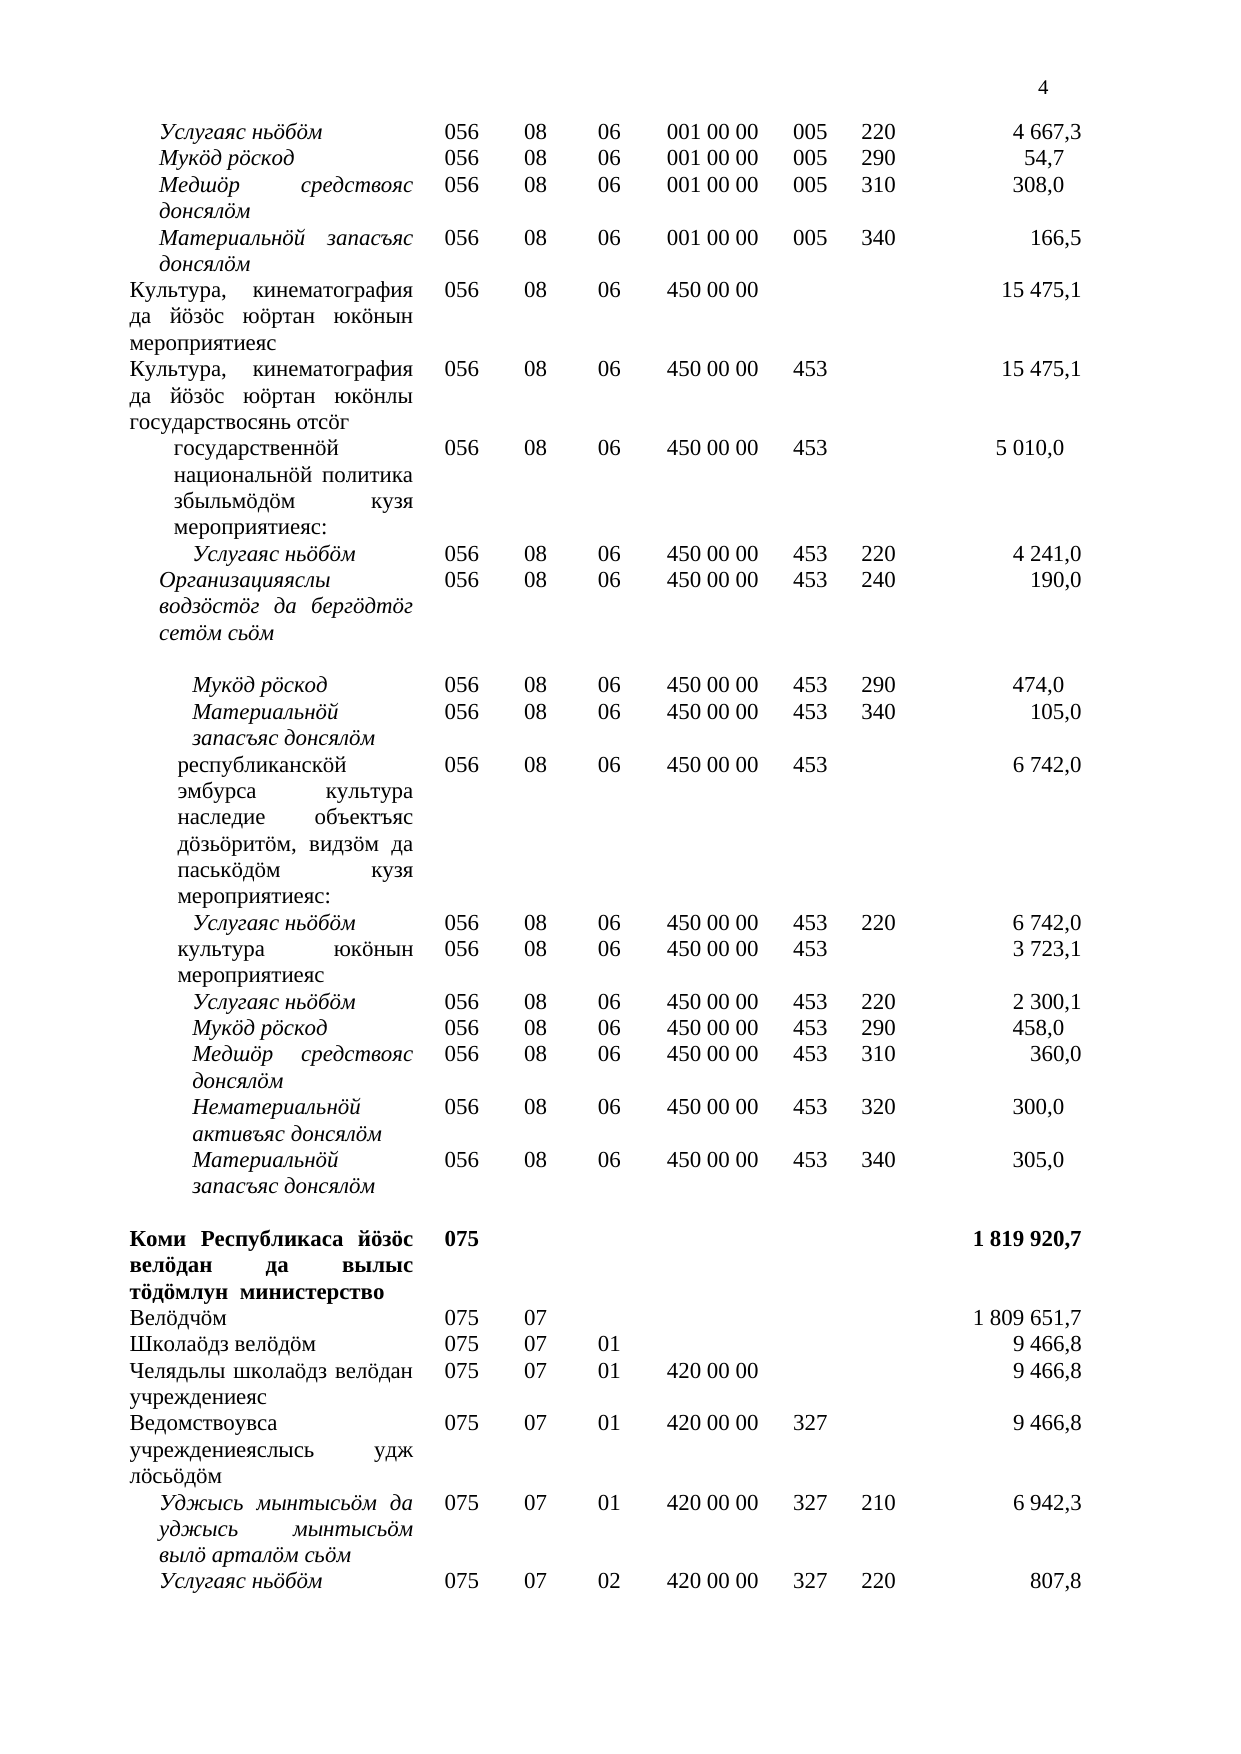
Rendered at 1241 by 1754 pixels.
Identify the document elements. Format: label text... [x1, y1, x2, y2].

table_cell [915, 1199, 1093, 1225]
table_cell [841, 935, 915, 988]
table_cell Мукöд рöскод [118, 145, 424, 171]
table_cell [1093, 1093, 1149, 1146]
table_cell 450 00 00 [646, 935, 779, 988]
table_cell [1093, 434, 1149, 540]
table_cell 056 [425, 1014, 498, 1041]
table_cell 290 [841, 672, 915, 698]
table_cell 6 742,0 [915, 909, 1093, 935]
table_cell 08 [498, 434, 572, 540]
table_cell 075 [425, 1410, 498, 1488]
table_cell 07 [498, 1357, 572, 1409]
table_cell 01 [572, 1489, 646, 1568]
table_cell 220 [841, 988, 915, 1014]
table_cell 056 [425, 909, 498, 935]
table_cell 08 [498, 1041, 572, 1093]
table_cell 06 [572, 540, 646, 566]
table_cell [841, 1410, 915, 1488]
table_cell 06 [572, 751, 646, 909]
table_cell Организацияяслы водзöстöг да бергöдтöг сетöм сьöм [118, 566, 424, 672]
table_cell 08 [498, 909, 572, 935]
table_cell [1093, 171, 1149, 223]
table_cell 001 00 00 [646, 224, 779, 276]
table_cell [1093, 276, 1149, 355]
table_cell 075 [425, 1357, 498, 1409]
table_cell 807,8 [915, 1568, 1093, 1594]
table_cell 308,0 [915, 171, 1093, 223]
table_cell 453 [779, 566, 841, 672]
table_cell 453 [779, 1146, 841, 1199]
table_cell 420 00 00 [646, 1357, 779, 1409]
table_cell [1093, 1568, 1149, 1594]
table_cell [572, 1199, 646, 1225]
table_cell 240 [841, 566, 915, 672]
table_cell 220 [841, 909, 915, 935]
table_cell 450 00 00 [646, 751, 779, 909]
table_cell Культура, кинематография да йöзöс юöртан юкöнлы государствосянь отсöг [118, 355, 424, 434]
table_cell [1093, 698, 1149, 751]
table_cell 420 00 00 [646, 1489, 779, 1568]
table_cell 360,0 [915, 1041, 1093, 1093]
table_cell 450 00 00 [646, 434, 779, 540]
table_cell [1093, 988, 1149, 1014]
table_cell 453 [779, 935, 841, 988]
table_cell 07 [498, 1410, 572, 1488]
table_cell 06 [572, 355, 646, 434]
table_cell 08 [498, 118, 572, 144]
table_cell [841, 434, 915, 540]
table_cell [1093, 1330, 1149, 1357]
table_cell [1093, 1225, 1149, 1304]
table_cell 08 [498, 935, 572, 988]
table_cell 453 [779, 434, 841, 540]
table_cell [841, 276, 915, 355]
table_cell [646, 1199, 779, 1225]
table_cell культура юкöнын мероприятиеяс [118, 935, 424, 988]
table_cell Услугаяс ньöбöм [118, 118, 424, 144]
table_cell 06 [572, 171, 646, 223]
table_cell 290 [841, 1014, 915, 1041]
table_cell Медшöр средствояс донсялöм [118, 1041, 424, 1093]
table_cell Мукöд рöскод [118, 1014, 424, 1041]
table_cell 06 [572, 909, 646, 935]
table_cell 450 00 00 [646, 1093, 779, 1146]
table_cell 005 [779, 145, 841, 171]
table_cell [646, 1330, 779, 1357]
table_cell [841, 1199, 915, 1225]
table_cell 4 241,0 [915, 540, 1093, 566]
table_cell 220 [841, 118, 915, 144]
table_cell [779, 1330, 841, 1357]
table_cell 3 723,1 [915, 935, 1093, 988]
table_cell 08 [498, 1146, 572, 1199]
table_cell 08 [498, 566, 572, 672]
table_cell [425, 1199, 498, 1225]
table_cell 290 [841, 145, 915, 171]
table_cell [1093, 1357, 1149, 1409]
table_cell [1093, 672, 1149, 698]
table_cell 056 [425, 1093, 498, 1146]
table_cell 340 [841, 698, 915, 751]
table_cell 001 00 00 [646, 171, 779, 223]
table_cell [1093, 145, 1149, 171]
table_cell 056 [425, 434, 498, 540]
table_cell 056 [425, 276, 498, 355]
table_cell 056 [425, 751, 498, 909]
table_cell 06 [572, 224, 646, 276]
table_cell 056 [425, 566, 498, 672]
table_cell 320 [841, 1093, 915, 1146]
table_cell 005 [779, 171, 841, 223]
table_cell 06 [572, 672, 646, 698]
table_cell 453 [779, 988, 841, 1014]
table_cell [779, 276, 841, 355]
table_cell 056 [425, 171, 498, 223]
table_cell 450 00 00 [646, 566, 779, 672]
table_cell 450 00 00 [646, 1146, 779, 1199]
table_cell Культура, кинематография да йöзöс юöртан юкöнын мероприятиеяс [118, 276, 424, 355]
table_cell 08 [498, 540, 572, 566]
table_cell 5 010,0 [915, 434, 1093, 540]
table_cell 327 [779, 1410, 841, 1488]
table_cell [779, 1357, 841, 1409]
table_cell 056 [425, 698, 498, 751]
table_cell 4 667,3 [915, 118, 1093, 144]
table_cell 075 [425, 1330, 498, 1357]
table_cell 450 00 00 [646, 909, 779, 935]
table_cell 220 [841, 540, 915, 566]
table_cell [646, 1225, 779, 1304]
table_cell [1093, 1199, 1149, 1225]
table_cell 327 [779, 1489, 841, 1568]
table_cell 056 [425, 1146, 498, 1199]
table_cell 450 00 00 [646, 1041, 779, 1093]
table_cell 450 00 00 [646, 276, 779, 355]
table_cell 453 [779, 1014, 841, 1041]
table_cell Нематериальнöй активъяс донсялöм [118, 1093, 424, 1146]
table_cell 420 00 00 [646, 1568, 779, 1594]
table_cell 6 942,3 [915, 1489, 1093, 1568]
table_cell 305,0 [915, 1146, 1093, 1199]
table_cell 190,0 [915, 566, 1093, 672]
table_cell 310 [841, 1041, 915, 1093]
table_cell 056 [425, 145, 498, 171]
table_cell 06 [572, 276, 646, 355]
table_cell [841, 751, 915, 909]
table_cell [1093, 909, 1149, 935]
table_cell 02 [572, 1568, 646, 1594]
table_cell 08 [498, 672, 572, 698]
table_cell [572, 1304, 646, 1330]
table_cell [779, 1199, 841, 1225]
table_cell 075 [425, 1304, 498, 1330]
table_cell 056 [425, 355, 498, 434]
table_cell 08 [498, 145, 572, 171]
table_cell [1093, 566, 1149, 672]
table_cell 08 [498, 355, 572, 434]
table_cell [1093, 751, 1149, 909]
table_cell 9 466,8 [915, 1357, 1093, 1409]
table_cell Материальнöй запасъяс донсялöм [118, 224, 424, 276]
table_cell 08 [498, 698, 572, 751]
table_cell 6 742,0 [915, 751, 1093, 909]
table_cell 458,0 [915, 1014, 1093, 1041]
table_cell [1093, 355, 1149, 434]
table_cell 056 [425, 672, 498, 698]
table_cell 08 [498, 171, 572, 223]
table_cell Уджысь мынтысьöм да уджысь мынтысьöм вылö арталöм сьöм [118, 1489, 424, 1568]
table_cell Услугаяс ньöбöм [118, 909, 424, 935]
table_cell 06 [572, 988, 646, 1014]
table_cell 310 [841, 171, 915, 223]
table_cell 001 00 00 [646, 118, 779, 144]
table_cell 450 00 00 [646, 1014, 779, 1041]
table_cell Коми Республикаса йöзöс велöдан да вылыс тöдöмлун министерство [118, 1225, 424, 1304]
table_cell 420 00 00 [646, 1410, 779, 1488]
table_cell [1093, 935, 1149, 988]
table_cell [841, 1225, 915, 1304]
table_cell 166,5 [915, 224, 1093, 276]
table_cell Велöдчöм [118, 1304, 424, 1330]
table_cell 1 819 920,7 [915, 1225, 1093, 1304]
table_cell [1093, 118, 1149, 144]
table_cell Ведомствоувса учреждениеяслысь удж лöсьöдöм [118, 1410, 424, 1488]
table_cell 15 475,1 [915, 276, 1093, 355]
table_cell 450 00 00 [646, 672, 779, 698]
table_cell 220 [841, 1568, 915, 1594]
table_cell [1093, 224, 1149, 276]
table_cell 300,0 [915, 1093, 1093, 1146]
table_cell 06 [572, 1041, 646, 1093]
table_cell 005 [779, 224, 841, 276]
table_cell 075 [425, 1489, 498, 1568]
table_cell 005 [779, 118, 841, 144]
table_cell 07 [498, 1304, 572, 1330]
table_cell [841, 1330, 915, 1357]
table_cell 056 [425, 118, 498, 144]
table_cell 01 [572, 1357, 646, 1409]
table_cell [779, 1225, 841, 1304]
table_cell [498, 1225, 572, 1304]
table_cell 54,7 [915, 145, 1093, 171]
table_cell [572, 1225, 646, 1304]
table_cell Медшöр средствояс донсялöм [118, 171, 424, 223]
table_cell Услугаяс ньöбöм [118, 540, 424, 566]
table_cell 056 [425, 935, 498, 988]
table_cell 07 [498, 1330, 572, 1357]
table_cell 453 [779, 540, 841, 566]
table_cell 340 [841, 1146, 915, 1199]
table_cell 1 809 651,7 [915, 1304, 1093, 1330]
table_cell Мукöд рöскод [118, 672, 424, 698]
table_cell 056 [425, 540, 498, 566]
table_cell 453 [779, 1041, 841, 1093]
table_cell [779, 1304, 841, 1330]
table_cell [841, 1357, 915, 1409]
table_cell 450 00 00 [646, 698, 779, 751]
table_cell государственнöй национальнöй политика збыльмöдöм кузя мероприятиеяс: [118, 434, 424, 540]
table_cell 001 00 00 [646, 145, 779, 171]
table_cell 9 466,8 [915, 1410, 1093, 1488]
table_cell 15 475,1 [915, 355, 1093, 434]
table_cell [1093, 1146, 1149, 1199]
table_cell [1093, 1041, 1149, 1093]
table_cell 06 [572, 1146, 646, 1199]
table_cell 453 [779, 698, 841, 751]
table_cell 06 [572, 1014, 646, 1041]
table_cell 08 [498, 276, 572, 355]
table_cell Школаöдз велöдöм [118, 1330, 424, 1357]
table_cell 450 00 00 [646, 540, 779, 566]
table_cell 08 [498, 224, 572, 276]
table_cell Услугаяс ньöбöм [118, 1568, 424, 1594]
table_cell 105,0 [915, 698, 1093, 751]
table_cell [646, 1304, 779, 1330]
table_cell 08 [498, 751, 572, 909]
table_cell 450 00 00 [646, 355, 779, 434]
table_cell 08 [498, 988, 572, 1014]
table_cell 07 [498, 1568, 572, 1594]
table_cell Материальнöй запасъяс донсялöм [118, 698, 424, 751]
table_cell [841, 1304, 915, 1330]
table_cell 06 [572, 434, 646, 540]
table_cell 08 [498, 1093, 572, 1146]
table_cell республиканскöй эмбурса культура наследие объектъяс дöзьöритöм, видзöм да паськöдöм кузя мероприятиеяс: [118, 751, 424, 909]
table_cell 01 [572, 1330, 646, 1357]
table_cell 210 [841, 1489, 915, 1568]
table_cell 453 [779, 909, 841, 935]
table_cell 474,0 [915, 672, 1093, 698]
table_cell [498, 1199, 572, 1225]
table_cell [1093, 1014, 1149, 1041]
table_cell 453 [779, 1093, 841, 1146]
table_cell 453 [779, 751, 841, 909]
table_cell Материальнöй запасъяс донсялöм [118, 1146, 424, 1199]
table_cell 453 [779, 355, 841, 434]
table_cell 06 [572, 145, 646, 171]
table_cell [1093, 540, 1149, 566]
table_cell 06 [572, 1093, 646, 1146]
table_cell 056 [425, 988, 498, 1014]
table_cell 08 [498, 1014, 572, 1041]
table_cell [841, 355, 915, 434]
table_cell 056 [425, 224, 498, 276]
table_cell 06 [572, 118, 646, 144]
table_cell 07 [498, 1489, 572, 1568]
table_cell 450 00 00 [646, 988, 779, 1014]
table_cell 9 466,8 [915, 1330, 1093, 1357]
table_cell [1093, 1489, 1149, 1568]
table_cell 01 [572, 1410, 646, 1488]
table_cell 06 [572, 935, 646, 988]
table_cell 06 [572, 698, 646, 751]
table_cell Челядьлы школаöдз велöдан учреждениеяс [118, 1357, 424, 1409]
table_cell [1093, 1410, 1149, 1488]
table_cell [1093, 1304, 1149, 1330]
table_cell 340 [841, 224, 915, 276]
table_cell 075 [425, 1568, 498, 1594]
table_cell Услугаяс ньöбöм [118, 988, 424, 1014]
table_cell 2 300,1 [915, 988, 1093, 1014]
table_cell 06 [572, 566, 646, 672]
table_cell 327 [779, 1568, 841, 1594]
table_cell 056 [425, 1041, 498, 1093]
table_cell 075 [425, 1225, 498, 1304]
table_cell 453 [779, 672, 841, 698]
table_cell [118, 1199, 424, 1225]
